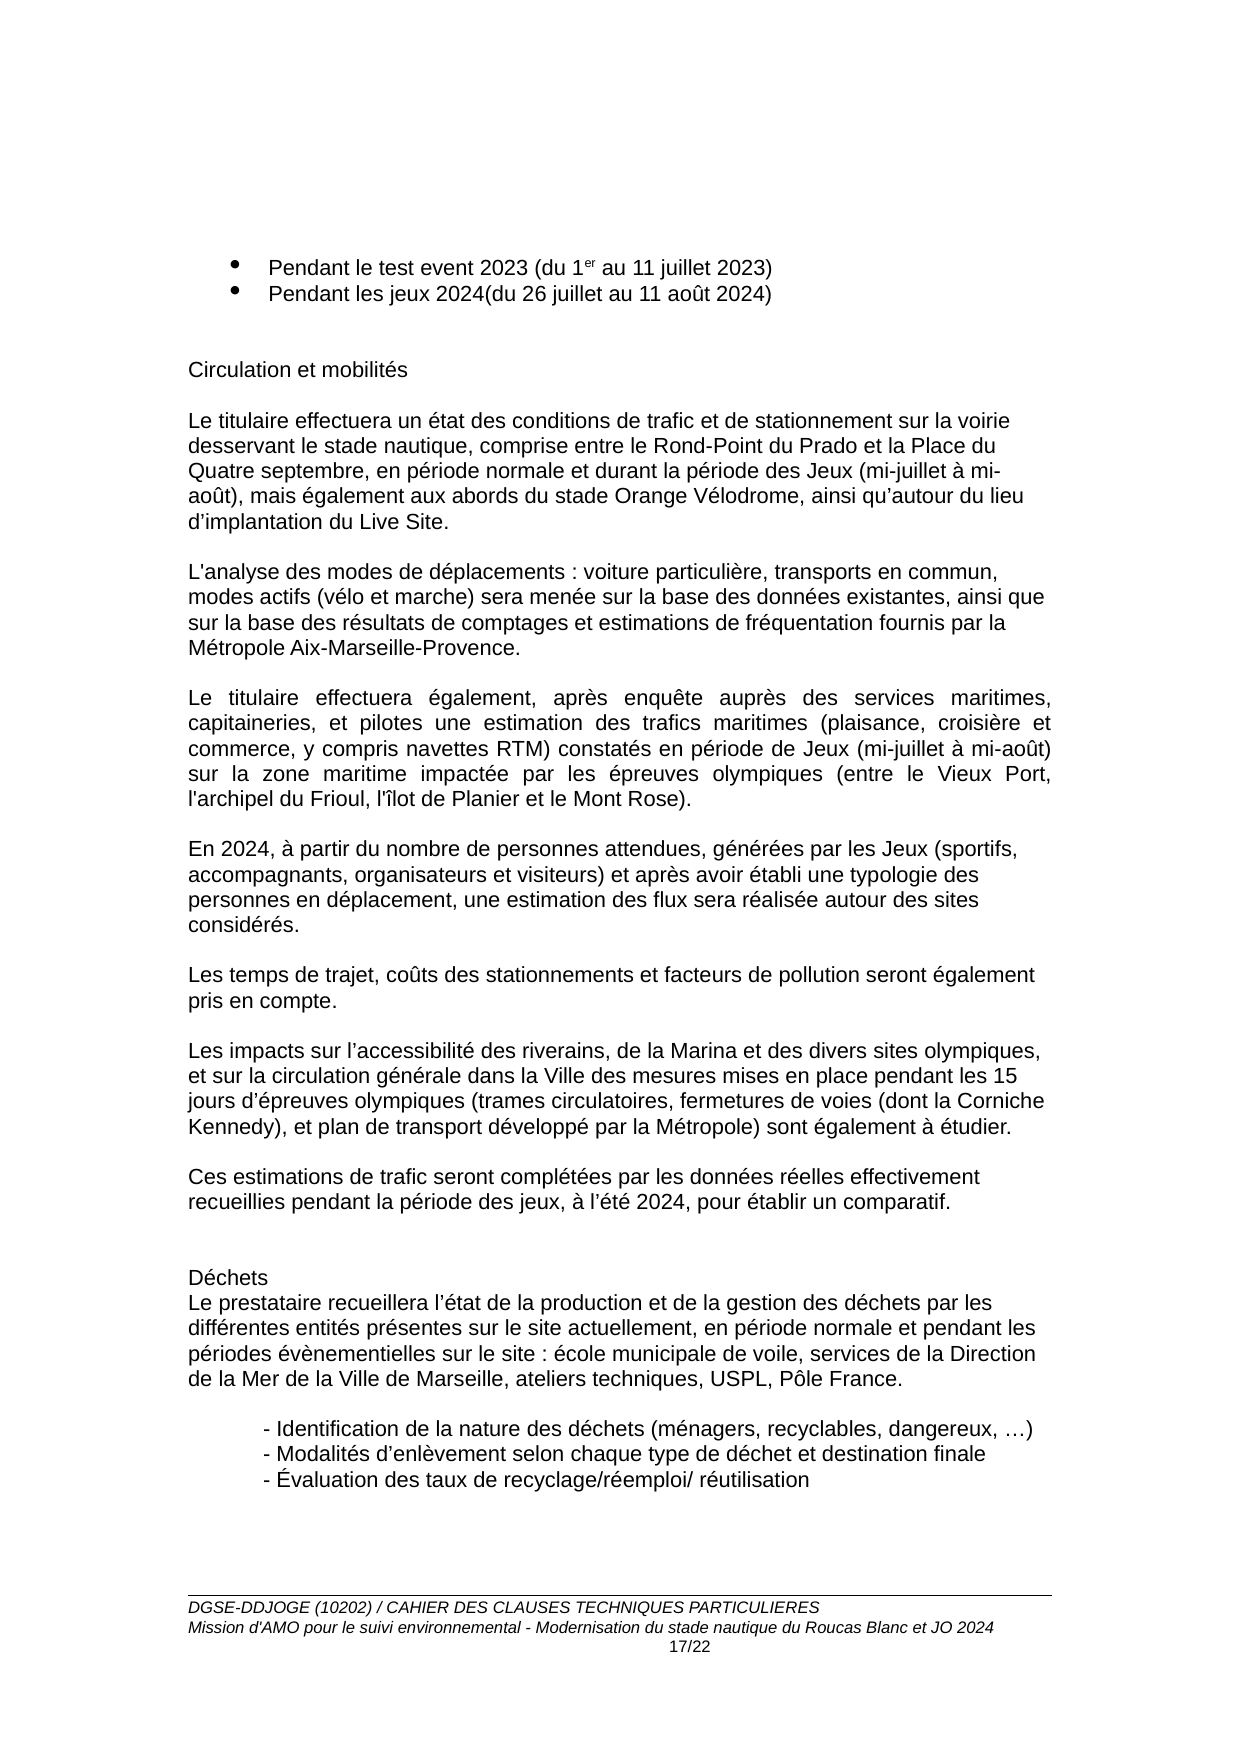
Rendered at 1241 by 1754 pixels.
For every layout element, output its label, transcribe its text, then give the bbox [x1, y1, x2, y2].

text Déchets [188, 1265, 1052, 1290]
text En 2024, à partir du nombre de personnes attendues, générées par les Jeux (sportifs, accompagnants, organisateurs et visiteurs) et après avoir établi une typologie des personnes en déplacement, une estimation des flux sera réalisée autour des sites considérés. [188, 836, 1052, 937]
text L'analyse des modes de déplacements : voiture particulière, transports en commun, modes actifs (vélo et marche) sera menée sur la base des données existantes, ainsi que sur la base des résultats de comptages et estimations de fréquentation fournis par la Métropole Aix-Marseille-Provence. [188, 559, 1052, 660]
text - Modalités d’enlèvement selon chaque type de déchet et destination finale [188, 1441, 1052, 1466]
text Les temps de trajet, coûts des stationnements et facteurs de pollution seront également pris en compte. [188, 962, 1052, 1013]
text Le prestataire recueillera l’état de la production et de la gestion des déchets par les différentes entités présentes sur le site actuellement, en période normale et pendant les périodes évènementielles sur le site : école municipale de voile, services de la Direction de la Mer de la Ville de Marseille, ateliers techniques, USPL, Pôle France. [188, 1290, 1052, 1391]
text Circulation et mobilités [188, 357, 1052, 382]
list Pendant les jeux 2024(du 26 juillet au 11 août 2024) [231, 281, 1052, 307]
text Le titulaire effectuera également, après enquête auprès des services maritimes, capitaineries, et pilotes une estimation des trafics maritimes (plaisance, croisière et commerce, y compris navettes RTM) constatés en période de Jeux (mi-juillet à mi-août) sur la zone maritime impactée par les épreuves olympiques (entre le Vieux Port, l'archipel du Frioul, l'îlot de Planier et le Mont Rose). [188, 685, 1052, 811]
text Les impacts sur l’accessibilité des riverains, de la Marina et des divers sites olympiques, et sur la circulation générale dans la Ville des mesures mises en place pendant les 15 jours d’épreuves olympiques (trames circulatoires, fermetures de voies (dont la Corniche Kennedy), et plan de transport développé par la Métropole) sont également à étudier. [188, 1038, 1052, 1139]
text - Identification de la nature des déchets (ménagers, recyclables, dangereux, …) [188, 1416, 1052, 1441]
text Le titulaire effectuera un état des conditions de trafic et de stationnement sur la voirie desservant le stade nautique, comprise entre le Rond-Point du Prado et la Place du Quatre septembre, en période normale et durant la période des Jeux (mi-juillet à mi-août), mais également aux abords du stade Orange Vélodrome, ainsi qu’autour du lieu d’implantation du Live Site. [188, 408, 1052, 534]
list Pendant le test event 2023 (du 1er au 11 juillet 2023) [231, 255, 1052, 281]
text - Évaluation des taux de recyclage/réemploi/ réutilisation [188, 1466, 1052, 1492]
text Ces estimations de trafic seront complétées par les données réelles effectivement recueillies pendant la période des jeux, à l’été 2024, pour établir un comparatif. [188, 1164, 1052, 1214]
